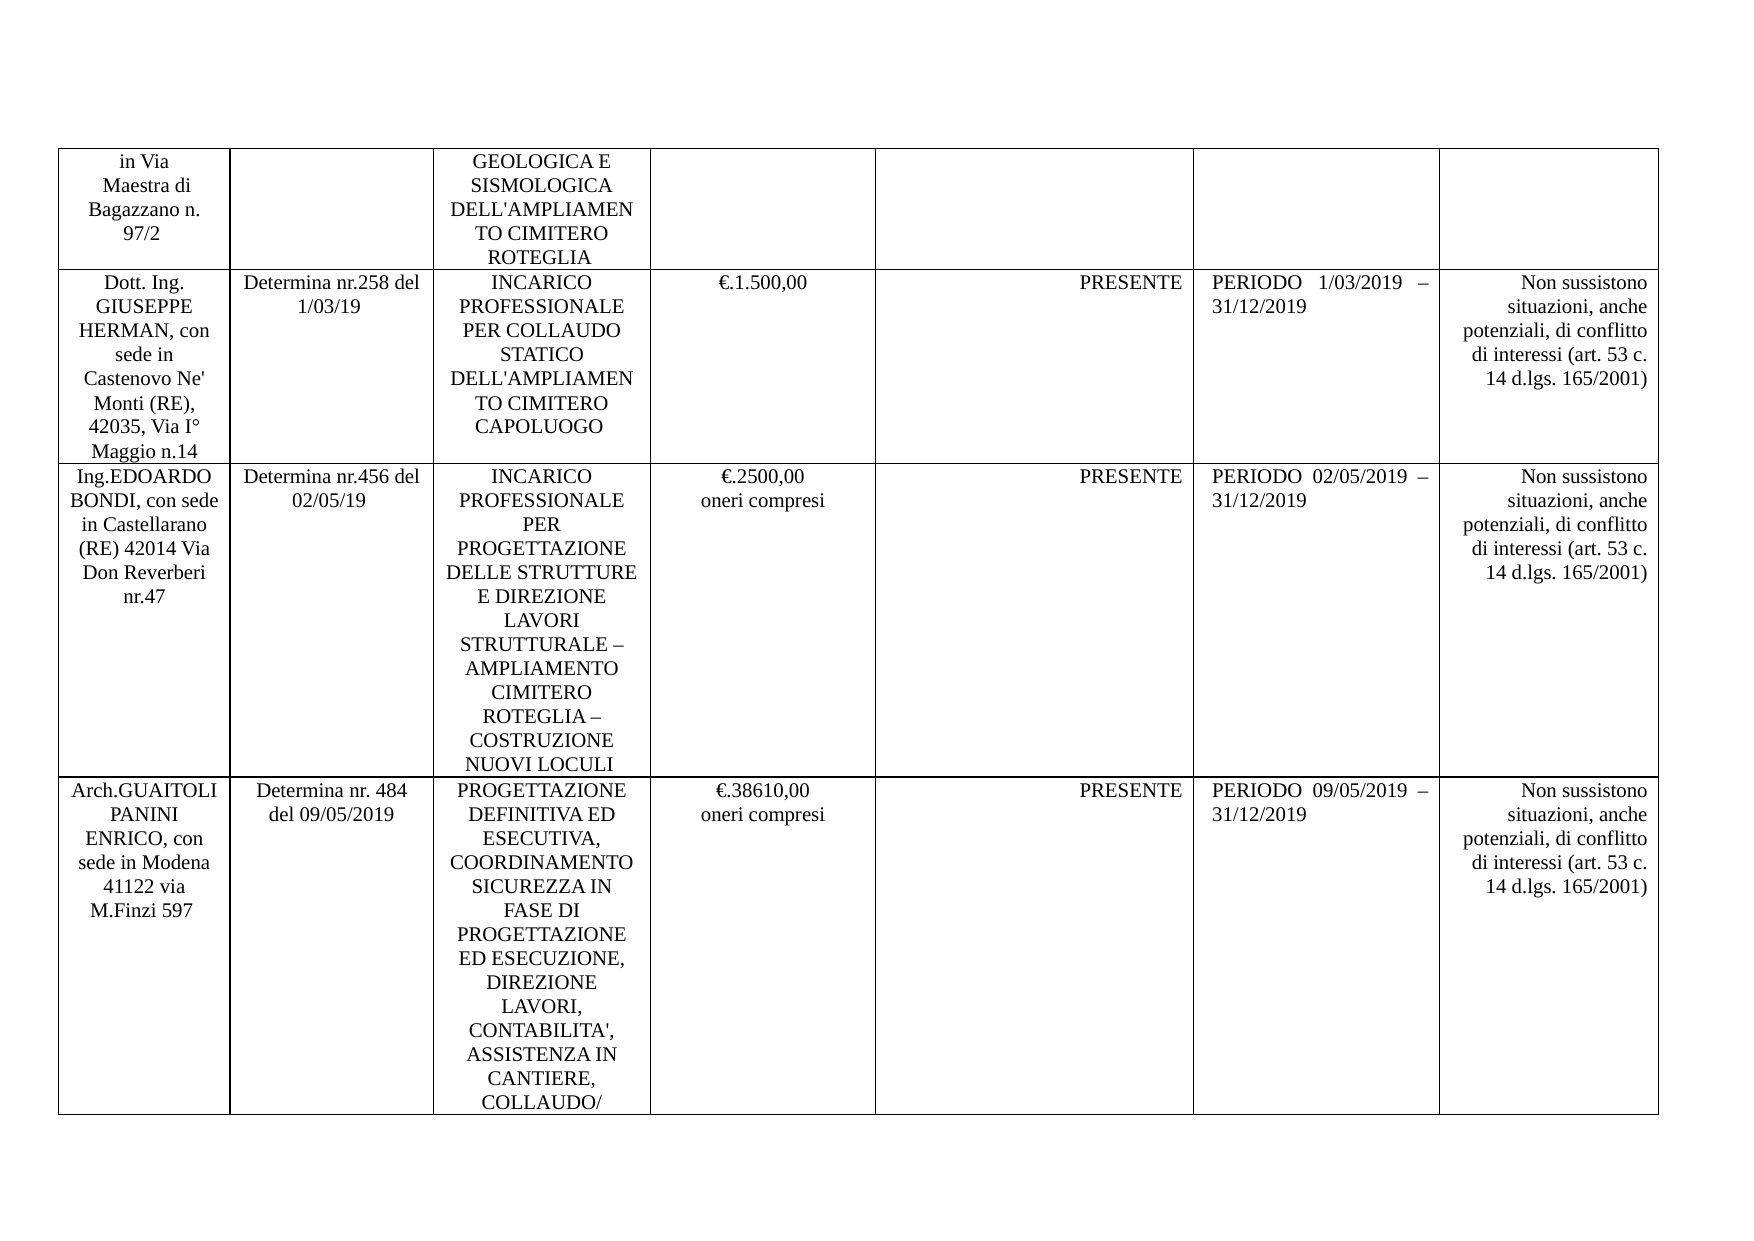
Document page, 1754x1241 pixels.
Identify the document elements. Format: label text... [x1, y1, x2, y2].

table_cell Determina nr. 484 del 09/05/2019 [231, 778, 433, 1114]
table_cell Non sussistono situazioni, anche potenziali, di conflitto di interessi (art. 53 c. 14 d.lgs. 165/2001) [1440, 464, 1658, 776]
table_cell [876, 149, 1193, 269]
table_cell Non sussistono situazioni, anche potenziali, di conflitto di interessi (art. 53 c. 14 d.lgs. 165/2001) [1440, 778, 1658, 1114]
table_cell GEOLOGICA E SISMOLOGICA DELL'AMPLIAMENTO CIMITERO ROTEGLIA [434, 149, 650, 269]
table_cell PERIODO 09/05/2019 – 31/12/2019 [1194, 778, 1439, 1114]
table_cell [651, 149, 875, 269]
table_cell €.1.500,00 [651, 270, 875, 463]
table_cell Non sussistono situazioni, anche potenziali, di conflitto di interessi (art. 53 c. 14 d.lgs. 165/2001) [1440, 270, 1658, 463]
table_cell PROGETTAZIONE DEFINITIVA ED ESECUTIVA, COORDINAMENTO SICUREZZA IN FASE DI PROGETTAZIONE ED ESECUZIONE, DIREZIONE LAVORI, CONTABILITA', ASSISTENZA IN CANTIERE, COLLAUDO/ [434, 778, 650, 1114]
table_cell Arch.GUAITOLI PANINI ENRICO, con sede in Modena 41122 via M.Finzi 597 [59, 778, 229, 1114]
table_cell Determina nr.258 del 1/03/19 [231, 270, 433, 463]
table_cell [1194, 149, 1439, 269]
table_cell PERIODO 1/03/2019 – 31/12/2019 [1194, 270, 1439, 463]
table_cell €.2500,00 oneri compresi [651, 464, 875, 776]
table_cell PRESENTE [876, 778, 1193, 1114]
table_cell Dott. Ing. GIUSEPPE HERMAN, con sede in Castenovo Ne' Monti (RE), 42035, Via I° Maggio n.14 [59, 270, 229, 463]
table_cell INCARICO PROFESSIONALE PER COLLAUDO STATICO DELL'AMPLIAMENTO CIMITERO CAPOLUOGO [434, 270, 650, 463]
table_cell Determina nr.456 del 02/05/19 [231, 464, 433, 776]
table_cell PERIODO 02/05/2019 – 31/12/2019 [1194, 464, 1439, 776]
table_cell PRESENTE [876, 464, 1193, 776]
table_cell €.38610,00 oneri compresi [651, 778, 875, 1114]
table_cell PRESENTE [876, 270, 1193, 463]
table_cell INCARICO PROFESSIONALE per progettazione delle strutture e direzione lavori strutturale – Ampliamento cimitero roteglia – costruzione nuovi loculi [434, 464, 650, 776]
table_cell in Via Maestra di Bagazzano n. 97/2 [59, 149, 229, 269]
table_cell [231, 149, 433, 269]
table_cell Ing.EDOARDO BONDI, con sede in Castellarano (RE) 42014 Via Don Reverberi nr.47 [59, 464, 229, 776]
table_cell [1440, 149, 1658, 269]
